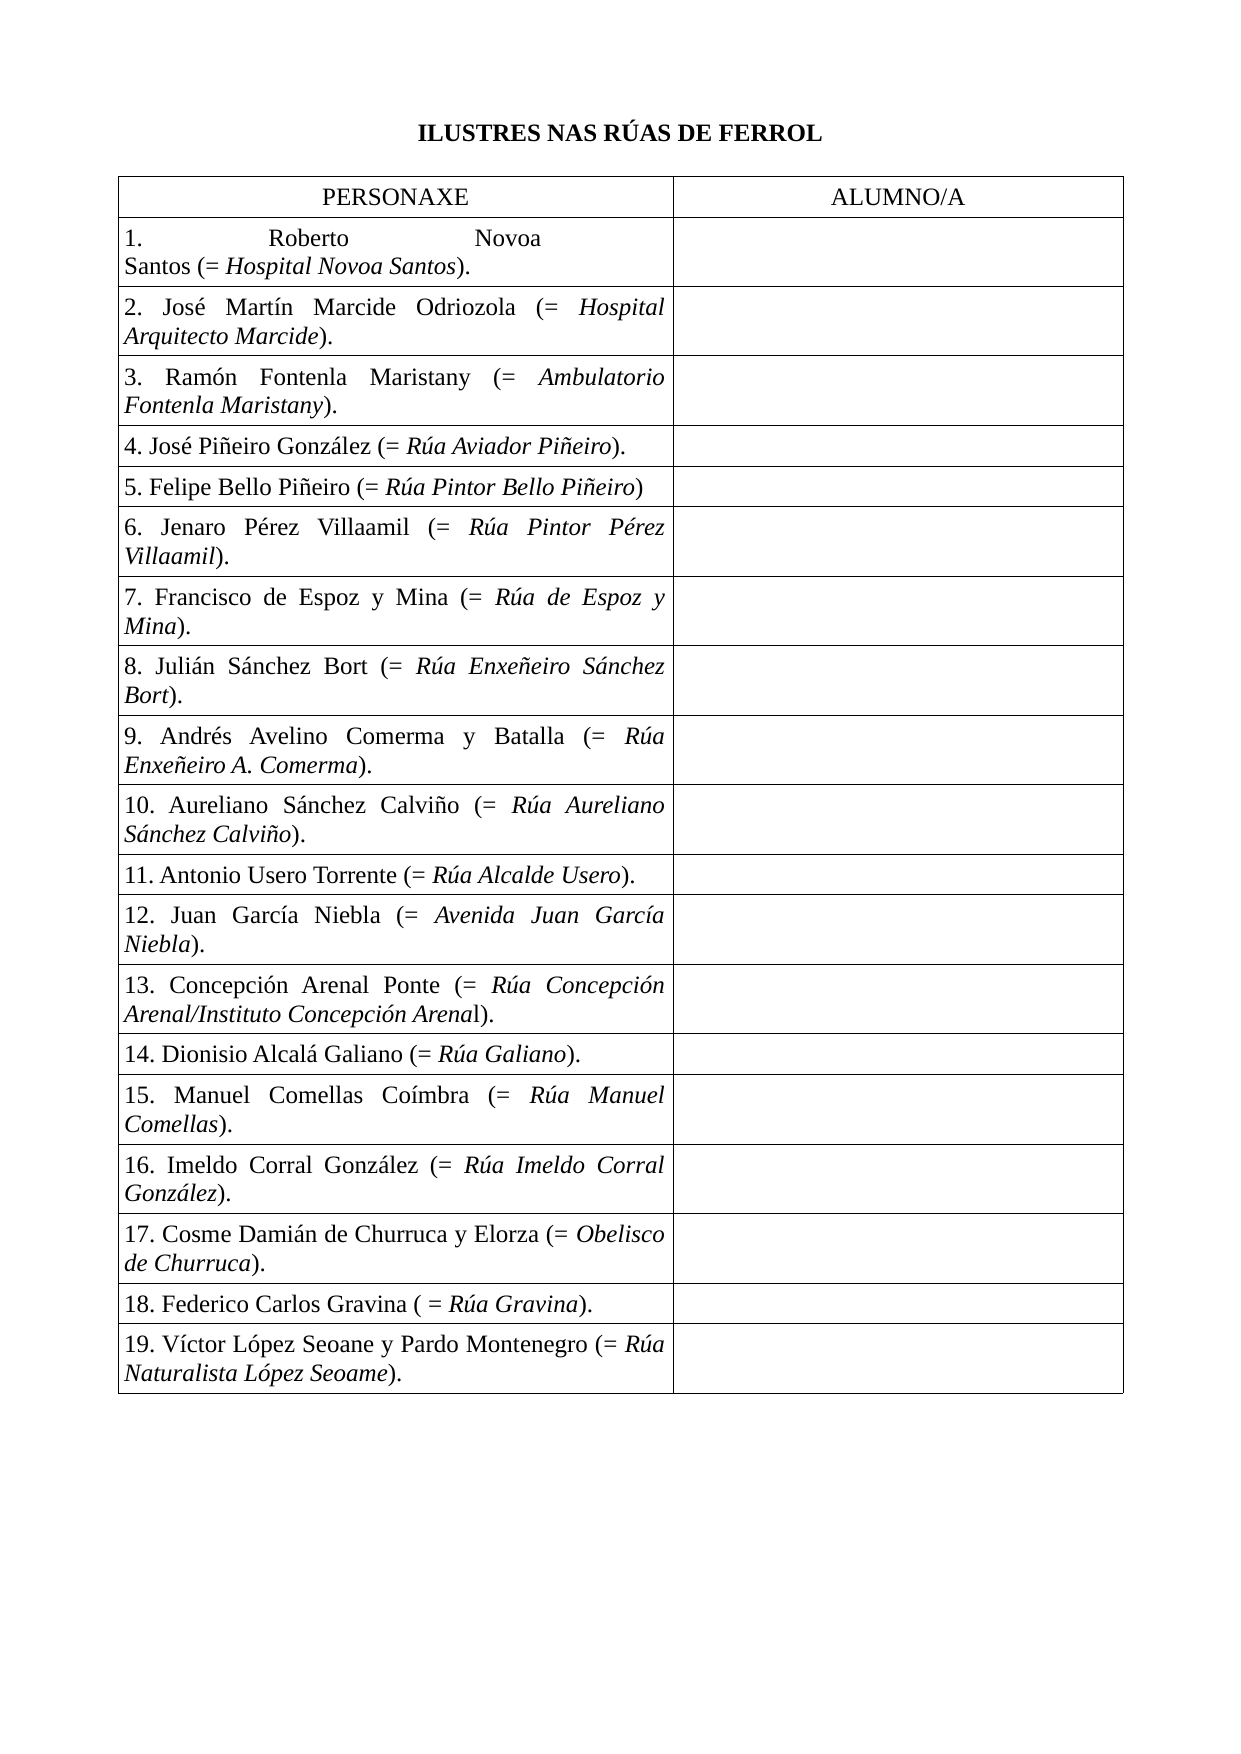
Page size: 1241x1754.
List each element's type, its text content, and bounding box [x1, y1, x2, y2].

table_cell 16. Imeldo Corral González (= Rúa Imeldo Corral González). [119, 1145, 673, 1213]
table_cell [674, 716, 1123, 784]
table_cell 17. Cosme Damián de Churruca y Elorza (= Obelisco de Churruca). [119, 1214, 673, 1282]
table_cell 7. Francisco de Espoz y Mina (= Rúa de Espoz y Mina). [119, 577, 673, 645]
table_cell 5. Felipe Bello Piñeiro (= Rúa Pintor Bello Piñeiro) [119, 467, 673, 506]
table_cell [674, 287, 1123, 355]
table_cell 1. Roberto Novoa Santos (= Hospital Novoa Santos). [119, 218, 673, 286]
table_cell [674, 507, 1123, 576]
table_cell [674, 1284, 1123, 1323]
table_cell [674, 1145, 1123, 1213]
table_cell [674, 646, 1123, 715]
table_cell 14. Dionisio Alcalá Galiano (= Rúa Galiano). [119, 1034, 673, 1074]
table_cell 15. Manuel Comellas Coímbra (= Rúa Manuel Comellas). [119, 1075, 673, 1143]
table_cell 9. Andrés Avelino Comerma y Batalla (= Rúa Enxeñeiro A. Comerma). [119, 716, 673, 784]
table_cell 3. Ramón Fontenla Maristany (= Ambulatorio Fontenla Maristany). [119, 356, 673, 425]
table_cell 18. Federico Carlos Gravina ( = Rúa Gravina). [119, 1284, 673, 1323]
table_cell 10. Aureliano Sánchez Calviño (= Rúa Aureliano Sánchez Calviño). [119, 785, 673, 854]
table_cell [674, 1324, 1123, 1393]
table_cell [674, 785, 1123, 854]
table_cell [674, 895, 1123, 964]
table_header PERSONAXE [119, 177, 673, 216]
table_cell [674, 577, 1123, 645]
table_cell 8. Julián Sánchez Bort (= Rúa Enxeñeiro Sánchez Bort). [119, 646, 673, 715]
table_cell [674, 1214, 1123, 1282]
table_cell 2. José Martín Marcide Odriozola (= Hospital Arquitecto Marcide). [119, 287, 673, 355]
table_cell 6. Jenaro Pérez Villaamil (= Rúa Pintor Pérez Villaamil). [119, 507, 673, 576]
table_cell 13. Concepción Arenal Ponte (= Rúa Concepción Arenal/Instituto Concepción Arenal). [119, 965, 673, 1033]
table_header ALUMNO/A [674, 177, 1123, 216]
table_cell 12. Juan García Niebla (= Avenida Juan García Niebla). [119, 895, 673, 964]
table_cell [674, 218, 1123, 286]
table_cell 4. José Piñeiro González (= Rúa Aviador Piñeiro). [119, 426, 673, 466]
table_cell 11. Antonio Usero Torrente (= Rúa Alcalde Usero). [119, 855, 673, 894]
table_cell 19. Víctor López Seoane y Pardo Montenegro (= Rúa Naturalista López Seoame). [119, 1324, 673, 1393]
table_cell [674, 965, 1123, 1033]
table_cell [674, 855, 1123, 894]
table_cell [674, 467, 1123, 506]
table_cell [674, 426, 1123, 466]
table_cell [674, 1034, 1123, 1074]
table_cell [674, 356, 1123, 425]
text ILUSTRES NAS RÚAS DE FERROL [118, 118, 1122, 147]
table_cell [674, 1075, 1123, 1143]
